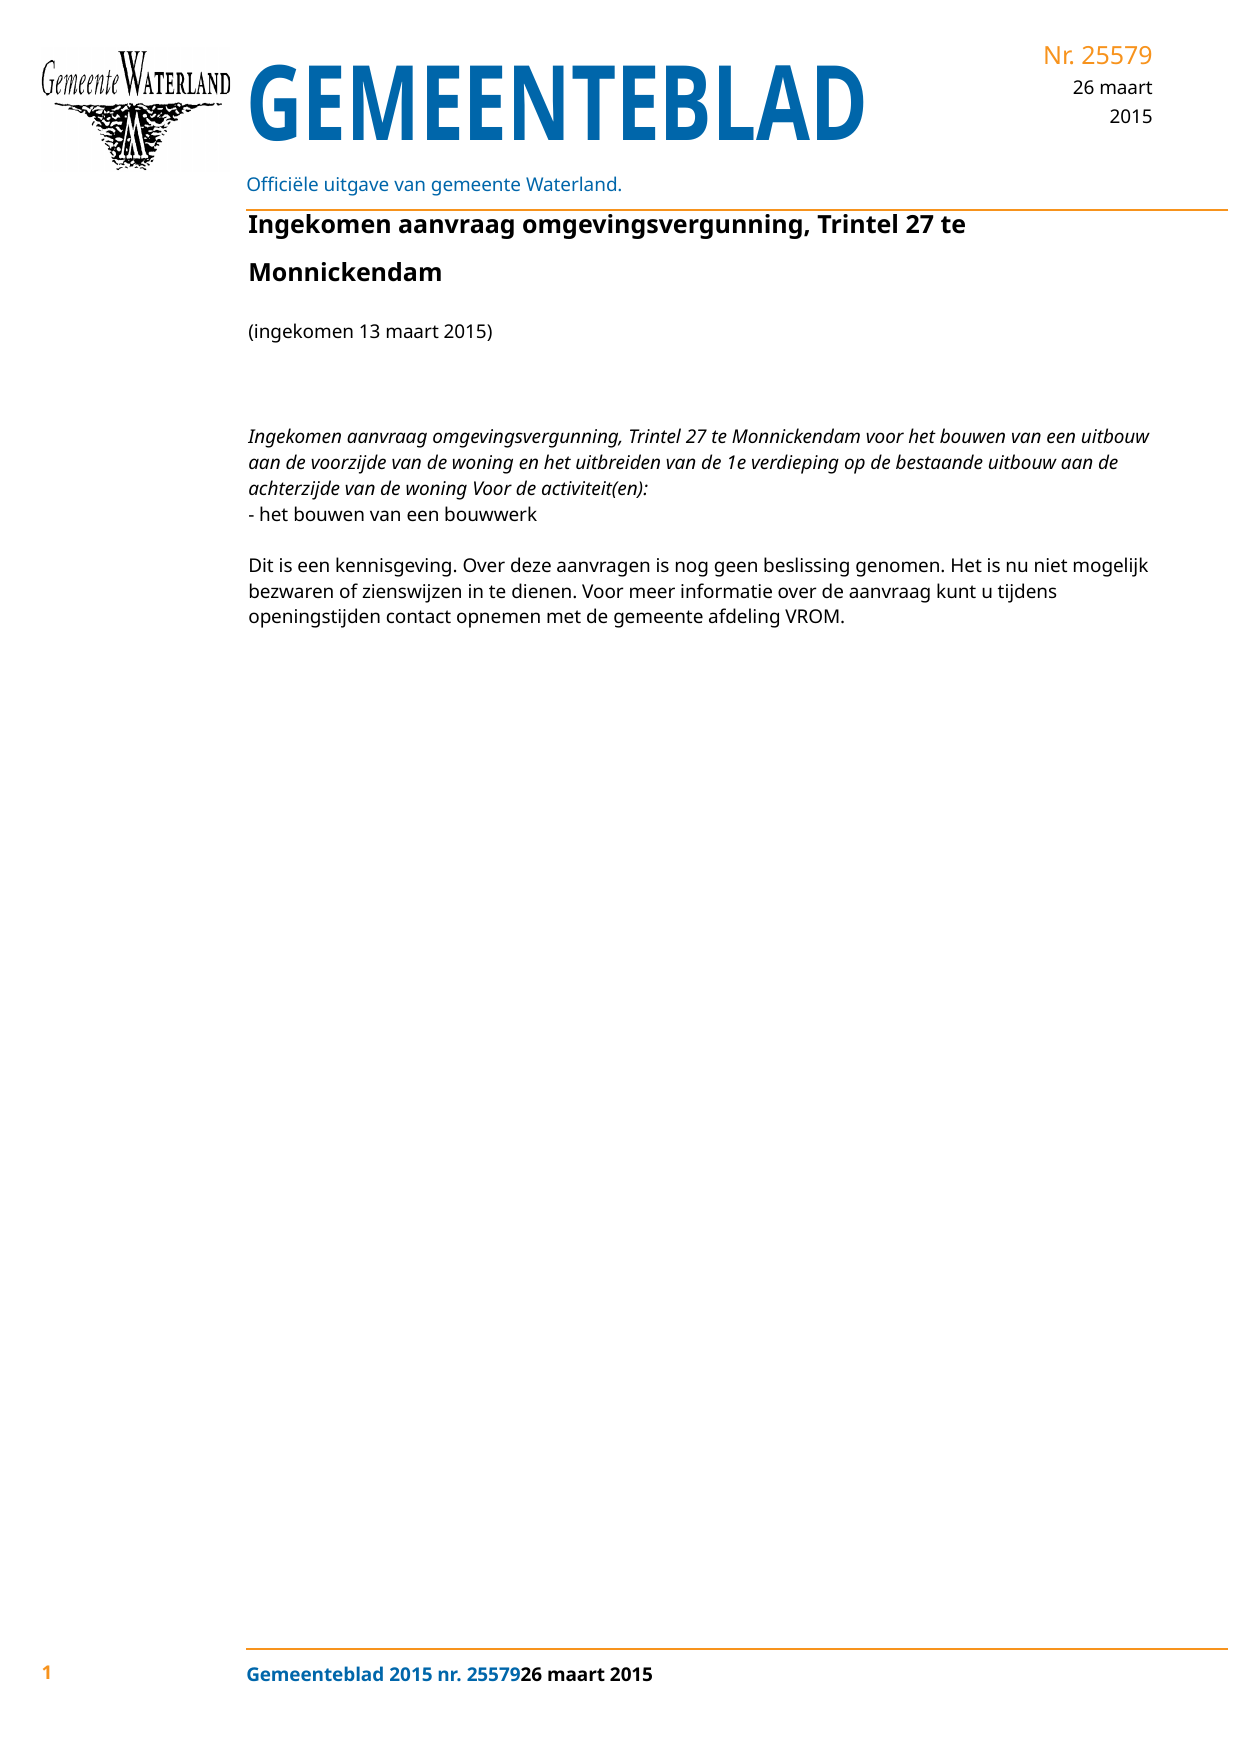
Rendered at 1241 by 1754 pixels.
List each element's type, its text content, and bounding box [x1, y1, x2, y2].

picture [41, 47, 231, 172]
text Dit is een kennisgeving. Over deze aanvragen is nog geen beslissing genomen. Het is nu niet mogelijk bezwaren of zienswijzen in te dienen. Voor meer informatie over de aanvraag kunt u tijdens openingstijden contact opnemen met de gemeente afdeling VROM. [248, 552, 1152, 629]
text Ingekomen aanvraag omgevingsvergunning, Trintel 27 te Monnickendam voor het bouwen van een uitbouw aan de voorzijde van de woning en het uitbreiden van de 1e verdieping op de bestaande uitbouw aan de achterzijde van de woning Voor de activiteit(en): [248, 424, 1152, 501]
text Ingekomen aanvraag omgevingsvergunning, Trintel 27 te Monnickendam [248, 211, 1152, 288]
text (ingekomen 13 maart 2015) [248, 318, 1152, 344]
text - het bouwen van een bouwwerk [248, 501, 1152, 527]
